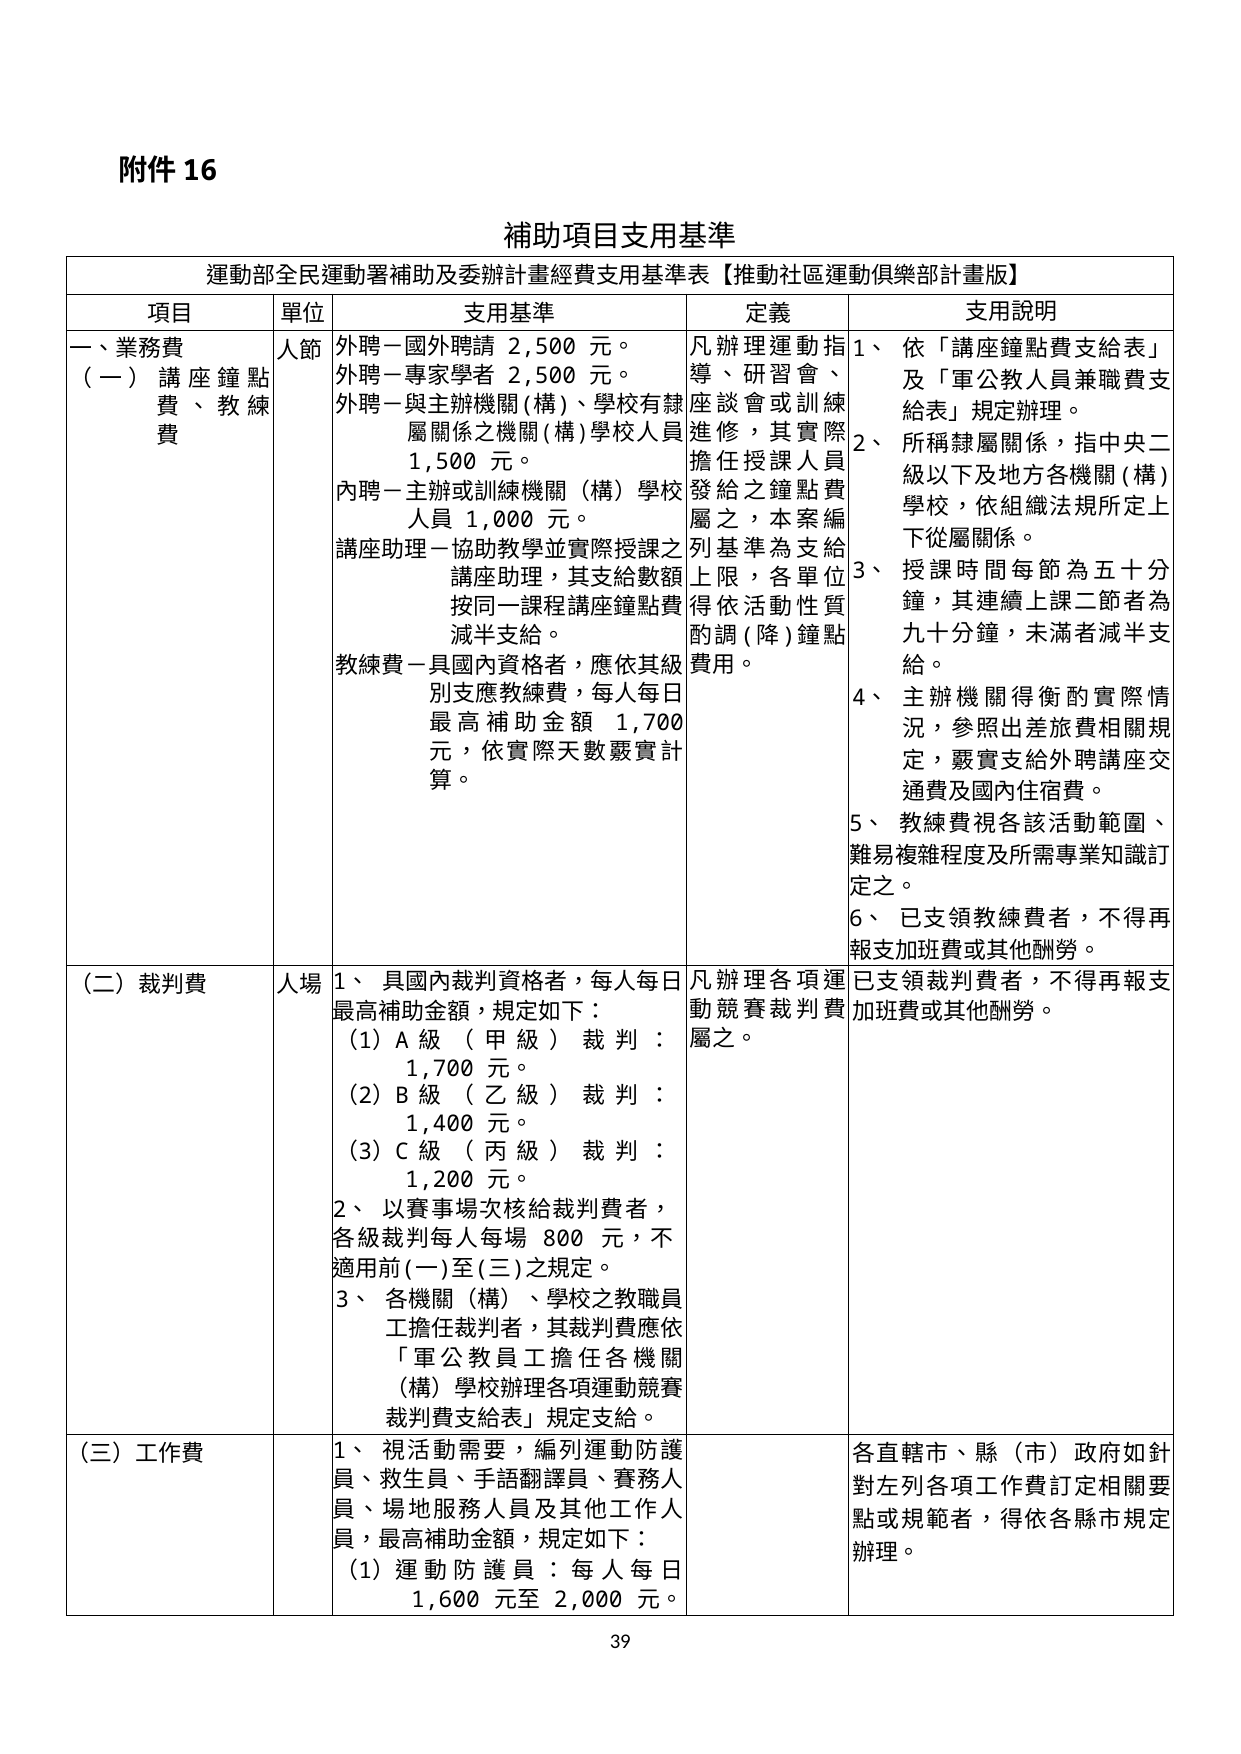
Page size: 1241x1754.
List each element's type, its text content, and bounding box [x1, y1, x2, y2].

table_cell 具國內裁判資格者，每人每日最高補助金額，規定如下： A級（甲級）裁判： 1,700 元。 B級（乙級）裁判： 1,400 元。 C級（丙級）裁判： 1,200 元。 以賽事場次核給裁判費者，各級裁判每人每場 800 元，不適用前(一)至(三)之規定。 各機關（構）、學校之教職員工擔任裁判者，其裁判費應依「軍公教員工擔任各機關（構）學校辦理各項運動競賽裁判費支給表」規定支給。 [333, 966, 686, 1433]
table_cell 支用說明 [849, 295, 1173, 330]
table_cell 單位 [274, 295, 332, 330]
table_cell 支用基準 [333, 295, 686, 330]
table_cell 依「講座鐘點費支給表」及「軍公教人員兼職費支給表」規定辦理。 所稱隸屬關係，指中央二級以下及地方各機關(構)學校，依組織法規所定上下從屬關係。 授課時間每節為五十分鐘，其連續上課二節者為九十分鐘，未滿者減半支給。 主辦機關得衡酌實際情況，參照出差旅費相關規定，覈實支給外聘講座交通費及國內住宿費。 教練費視各該活動範圍、難易複雜程度及所需專業知識訂定之。 已支領教練費者，不得再報支加班費或其他酬勞。 [849, 331, 1173, 965]
table_cell 一、業務費 （一）講座鐘點費、教練費 [67, 331, 273, 965]
table_header 運動部全民運動署補助及委辦計畫經費支用基準表【推動社區運動俱樂部計畫版】 [67, 257, 1173, 293]
table_cell 視活動需要，編列運動防護員、救生員、手語翻譯員、賽務人員、場地服務人員及其他工作人員，最高補助金額，規定如下： 運動防護員：每人每日 1,600 元至 2,000 元。每人每小時300元。超出每小時或每天補助上限者，請自籌辦理。 救生員：每人每日 1,600 元至 2,000 元。每人每小時 300 元。超出每小時或每天補助上限者，請自籌辦理。 手語翻譯員：手語翻譯及同步聽打服務工作費支用基準，請參照衛生福利部社會及家庭署「手語翻譯及同步聽打服務補助標準表」規定辦理。 賽務人員、場地服務人員及其他工作人員：每人每日 1,200 元至 1,600 元。 團體會務人員，不得支領工作費。但其有擔任賽會檢錄、紀錄或其他屬助理裁判職務、場地技術管理人員者，每人每日得依其職務性質，最高補助 800 元至 1,200 元。 醫療救護工作費用，最高補助金額，規定如下： 醫療救護人員： 醫師：每人每小時 1,000 元。 護理師：每人每小時 600 元。 救護技術員：每人每小時 500 元。 救護車（包括駕駛）：每輛車（4小時內） 1,500 元；其超過1小時者，以1小時 500 元計。 醫療衛材，依實際支用情形覈實編列。 [333, 1435, 686, 1615]
table_cell 凡辦理各項運動競賽裁判費屬之。 [687, 966, 848, 1433]
table_cell 已支領裁判費者，不得再報支加班費或其他酬勞。 [849, 966, 1173, 1433]
table_cell 各直轄市、縣（市）政府如針對左列各項工作費訂定相關要點或規範者，得依各縣市規定辦理。 [849, 1435, 1173, 1615]
table_cell 項目 [67, 295, 273, 330]
text 附件16 [118, 142, 1122, 189]
table_cell 定義 [687, 295, 848, 330]
table_cell 人場 [274, 966, 332, 1433]
table_cell 凡辦理運動指導、研習會、座談會或訓練進修，其實際擔任授課人員發給之鐘點費屬之，本案編列基準為支給上限，各單位得依活動性質酌調(降)鐘點費用。 [687, 331, 848, 965]
table_cell [274, 1435, 332, 1615]
table_cell 人節 [274, 331, 332, 965]
table_cell （二）裁判費 [67, 966, 273, 1433]
table_cell 外聘－國外聘請 2,500 元。 外聘－專家學者 2,500 元。 外聘－與主辦機關(構)、學校有隸屬關係之機關(構)學校人員 1,500 元。 內聘－主辦或訓練機關（構）學校人員 1,000 元。 講座助理－協助教學並實際授課之講座助理，其支給數額按同一課程講座鐘點費減半支給。 教練費－具國內資格者，應依其級別支應教練費，每人每日最高補助金額 1,700 元，依實際天數覈實計算。 [333, 331, 686, 965]
table_cell [687, 1435, 848, 1615]
table_cell （三）工作費 [67, 1435, 273, 1615]
text 補助項目支用基準 [118, 208, 1122, 256]
